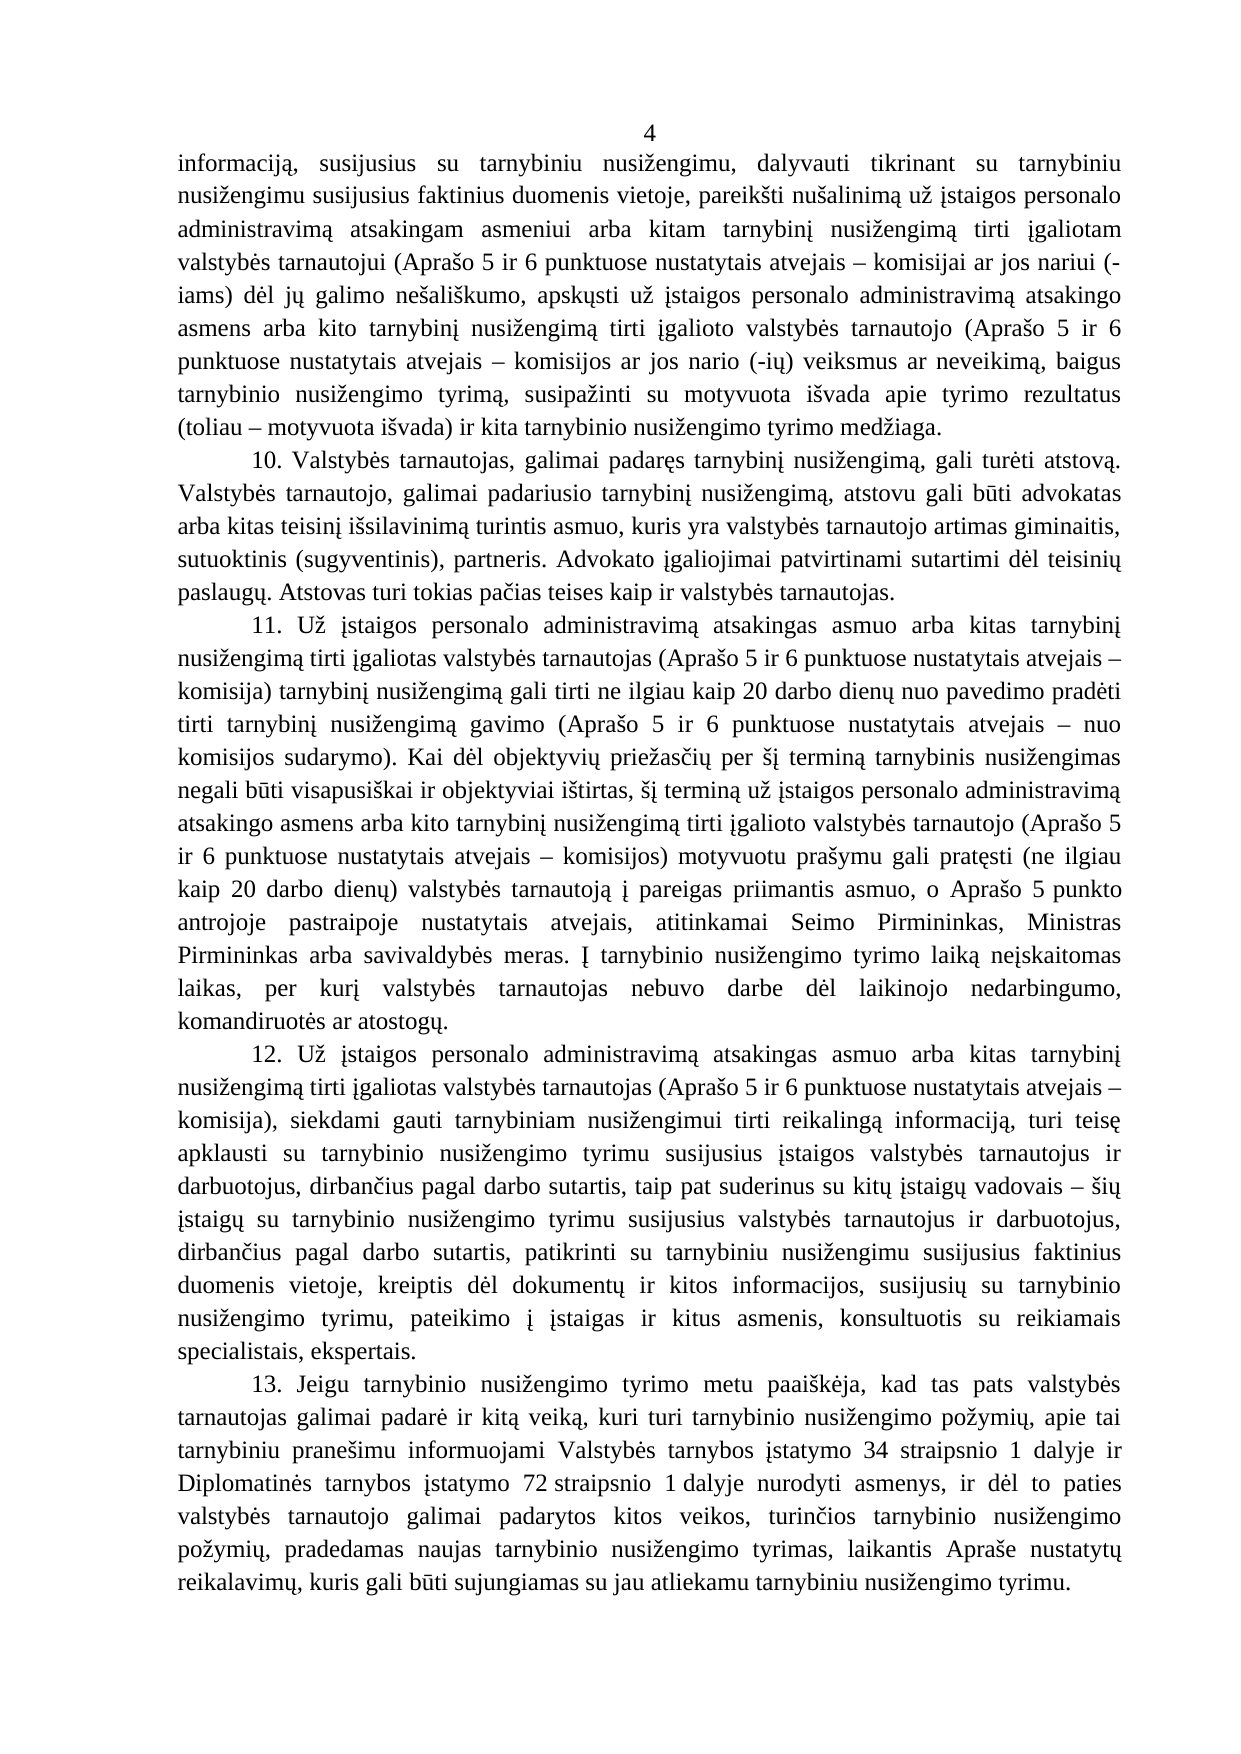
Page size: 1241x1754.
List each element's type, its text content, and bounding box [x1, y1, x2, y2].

text 12. Už įstaigos personalo administravimą atsakingas asmuo arba kitas tarnybinį nusižengimą tirti įgaliotas valstybės tarnautojas (Aprašo 5 ir 6 punktuose nustatytais atvejais – komisija), siekdami gauti tarnybiniam nusižengimui tirti reikalingą informaciją, turi teisę apklausti su tarnybinio nusižengimo tyrimu susijusius įstaigos valstybės tarnautojus ir darbuotojus, dirbančius pagal darbo sutartis, taip pat suderinus su kitų įstaigų vadovais – šių įstaigų su tarnybinio nusižengimo tyrimu susijusius valstybės tarnautojus ir darbuotojus, dirbančius pagal darbo sutartis, patikrinti su tarnybiniu nusižengimu susijusius faktinius duomenis vietoje, kreiptis dėl dokumentų ir kitos informacijos, susijusių su tarnybinio nusižengimo tyrimu, pateikimo į įstaigas ir kitus asmenis, konsultuotis su reikiamais specialistais, ekspertais. [177, 1039, 1122, 1365]
text 10. Valstybės tarnautojas, galimai padaręs tarnybinį nusižengimą, gali turėti atstovą. Valstybės tarnautojo, galimai padariusio tarnybinį nusižengimą, atstovu gali būti advokatas arba kitas teisinį išsilavinimą turintis asmuo, kuris yra valstybės tarnautojo artimas giminaitis, sutuoktinis (sugyventinis), partneris. Advokato įgaliojimai patvirtinami sutartimi dėl teisinių paslaugų. Atstovas turi tokias pačias teises kaip ir valstybės tarnautojas. [177, 445, 1122, 606]
text 11. Už įstaigos personalo administravimą atsakingas asmuo arba kitas tarnybinį nusižengimą tirti įgaliotas valstybės tarnautojas (Aprašo 5 ir 6 punktuose nustatytais atvejais – komisija) tarnybinį nusižengimą gali tirti ne ilgiau kaip 20 darbo dienų nuo pavedimo pradėti tirti tarnybinį nusižengimą gavimo (Aprašo 5 ir 6 punktuose nustatytais atvejais – nuo komisijos sudarymo). Kai dėl objektyvių priežasčių per šį terminą tarnybinis nusižengimas negali būti visapusiškai ir objektyviai ištirtas, šį terminą už įstaigos personalo administravimą atsakingo asmens arba kito tarnybinį nusižengimą tirti įgalioto valstybės tarnautojo (Aprašo 5 ir 6 punktuose nustatytais atvejais – komisijos) motyvuotu prašymu gali pratęsti (ne ilgiau kaip 20 darbo dienų) valstybės tarnautoją į pareigas priimantis asmuo, o Aprašo 5 punkto antrojoje pastraipoje nustatytais atvejais, atitinkamai Seimo Pirmininkas, Ministras Pirmininkas arba savivaldybės meras. Į tarnybinio nusižengimo tyrimo laiką neįskaitomas laikas, per kurį valstybės tarnautojas nebuvo darbe dėl laikinojo nedarbingumo, komandiruotės ar atostogų. [177, 610, 1122, 1035]
text 13. Jeigu tarnybinio nusižengimo tyrimo metu paaiškėja, kad tas pats valstybės tarnautojas galimai padarė ir kitą veiką, kuri turi tarnybinio nusižengimo požymių, apie tai tarnybiniu pranešimu informuojami Valstybės tarnybos įstatymo 34 straipsnio 1 dalyje ir Diplomatinės tarnybos įstatymo 72 straipsnio 1 dalyje nurodyti asmenys, ir dėl to paties valstybės tarnautojo galimai padarytos kitos veikos, turinčios tarnybinio nusižengimo požymių, pradedamas naujas tarnybinio nusižengimo tyrimas, laikantis Apraše nustatytų reikalavimų, kuris gali būti sujungiamas su jau atliekamu tarnybiniu nusižengimo tyrimu. [177, 1369, 1122, 1596]
text informaciją, susijusius su tarnybiniu nusižengimu, dalyvauti tikrinant su tarnybiniu nusižengimu susijusius faktinius duomenis vietoje, pareikšti nušalinimą už įstaigos personalo administravimą atsakingam asmeniui arba kitam tarnybinį nusižengimą tirti įgaliotam valstybės tarnautojui (Aprašo 5 ir 6 punktuose nustatytais atvejais – komisijai ar jos nariui (-iams) dėl jų galimo nešališkumo, apskųsti už įstaigos personalo administravimą atsakingo asmens arba kito tarnybinį nusižengimą tirti įgalioto valstybės tarnautojo (Aprašo 5 ir 6 punktuose nustatytais atvejais – komisijos ar jos nario (-ių) veiksmus ar neveikimą, baigus tarnybinio nusižengimo tyrimą, susipažinti su motyvuota išvada apie tyrimo rezultatus (toliau – motyvuota išvada) ir kita tarnybinio nusižengimo tyrimo medžiaga. [177, 148, 1122, 441]
